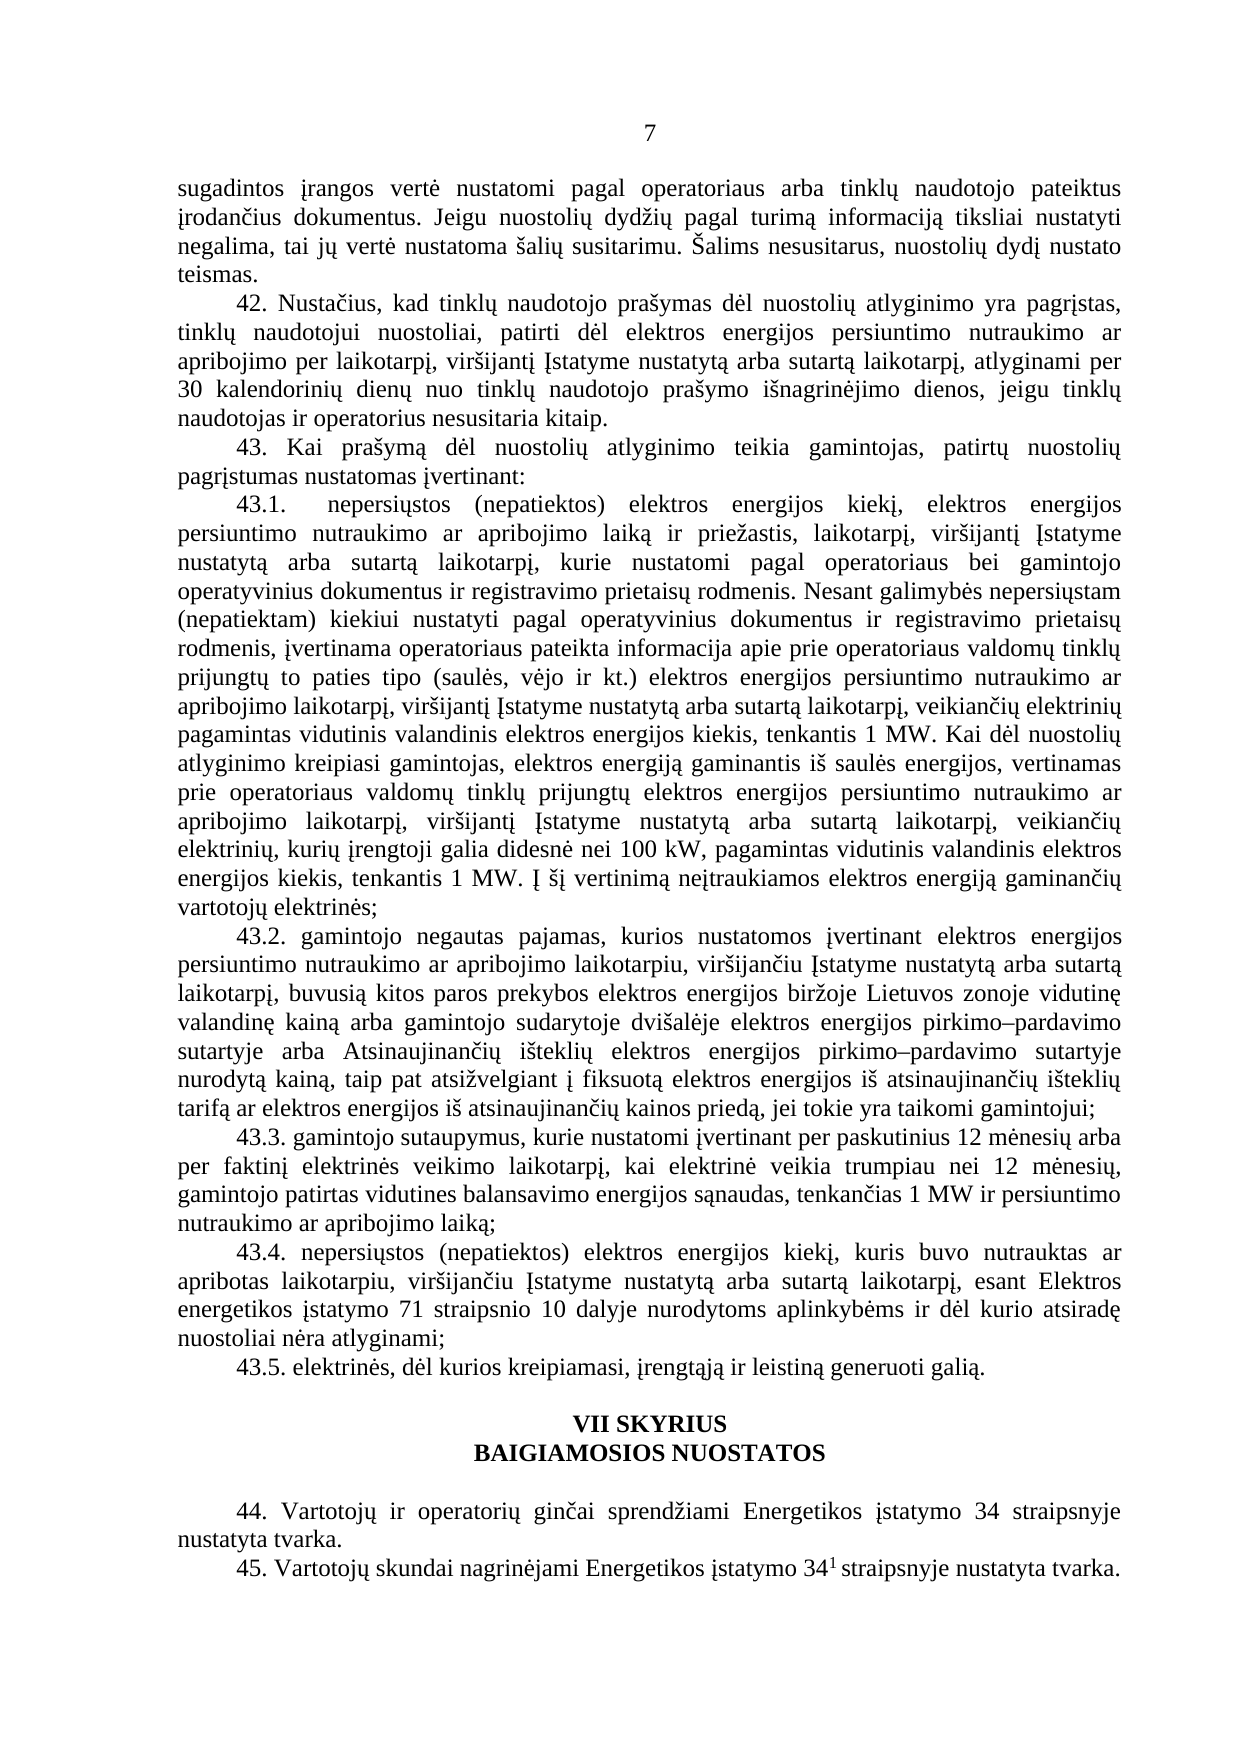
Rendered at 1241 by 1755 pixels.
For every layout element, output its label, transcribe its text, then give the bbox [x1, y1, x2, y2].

text 43.2. gamintojo negautas pajamas, kurios nustatomos įvertinant elektros energijos persiuntimo nutraukimo ar apribojimo laikotarpiu, viršijančiu Įstatyme nustatytą arba sutartą laikotarpį, buvusią kitos paros prekybos elektros energijos biržoje Lietuvos zonoje vidutinę valandinę kainą arba gamintojo sudarytoje dvišalėje elektros energijos pirkimo–pardavimo sutartyje arba Atsinaujinančių išteklių elektros energijos pirkimo–pardavimo sutartyje nurodytą kainą, taip pat atsižvelgiant į fiksuotą elektros energijos iš atsinaujinančių išteklių tarifą ar elektros energijos iš atsinaujinančių kainos priedą, jei tokie yra taikomi gamintojui; [177, 921, 1122, 1122]
text 43.1. nepersiųstos (nepatiektos) elektros energijos kiekį, elektros energijos persiuntimo nutraukimo ar apribojimo laiką ir priežastis, laikotarpį, viršijantį Įstatyme nustatytą arba sutartą laikotarpį, kurie nustatomi pagal operatoriaus bei gamintojo operatyvinius dokumentus ir registravimo prietaisų rodmenis. Nesant galimybės nepersiųstam (nepatiektam) kiekiui nustatyti pagal operatyvinius dokumentus ir registravimo prietaisų rodmenis, įvertinama operatoriaus pateikta informacija apie prie operatoriaus valdomų tinklų prijungtų to paties tipo (saulės, vėjo ir kt.) elektros energijos persiuntimo nutraukimo ar apribojimo laikotarpį, viršijantį Įstatyme nustatytą arba sutartą laikotarpį, veikiančių elektrinių pagamintas vidutinis valandinis elektros energijos kiekis, tenkantis 1 MW. Kai dėl nuostolių atlyginimo kreipiasi gamintojas, elektros energiją gaminantis iš saulės energijos, vertinamas prie operatoriaus valdomų tinklų prijungtų elektros energijos persiuntimo nutraukimo ar apribojimo laikotarpį, viršijantį Įstatyme nustatytą arba sutartą laikotarpį, veikiančių elektrinių, kurių įrengtoji galia didesnė nei 100 kW, pagamintas vidutinis valandinis elektros energijos kiekis, tenkantis 1 MW. Į šį vertinimą neįtraukiamos elektros energiją gaminančių vartotojų elektrinės; [177, 489, 1122, 921]
text 43.4. nepersiųstos (nepatiektos) elektros energijos kiekį, kuris buvo nutrauktas ar apribotas laikotarpiu, viršijančiu Įstatyme nustatytą arba sutartą laikotarpį, esant Elektros energetikos įstatymo 71 straipsnio 10 dalyje nurodytoms aplinkybėms ir dėl kurio atsiradę nuostoliai nėra atlyginami; [177, 1237, 1122, 1352]
text 44. Vartotojų ir operatorių ginčai sprendžiami Energetikos įstatymo 34 straipsnyje nustatyta tvarka. [177, 1496, 1122, 1553]
text VII SKYRIUS [177, 1409, 1122, 1438]
text 42. Nustačius, kad tinklų naudotojo prašymas dėl nuostolių atlyginimo yra pagrįstas, tinklų naudotojui nuostoliai, patirti dėl elektros energijos persiuntimo nutraukimo ar apribojimo per laikotarpį, viršijantį Įstatyme nustatytą arba sutartą laikotarpį, atlyginami per 30 kalendorinių dienų nuo tinklų naudotojo prašymo išnagrinėjimo dienos, jeigu tinklų naudotojas ir operatorius nesusitaria kitaip. [177, 288, 1122, 432]
text sugadintos įrangos vertė nustatomi pagal operatoriaus arba tinklų naudotojo pateiktus įrodančius dokumentus. Jeigu nuostolių dydžių pagal turimą informaciją tiksliai nustatyti negalima, tai jų vertė nustatoma šalių susitarimu. Šalims nesusitarus, nuostolių dydį nustato teismas. [177, 173, 1122, 288]
text 45. Vartotojų skundai nagrinėjami Energetikos įstatymo 341 straipsnyje nustatyta tvarka. [177, 1553, 1122, 1582]
text BAIGIAMOSIOS NUOSTATOS [177, 1438, 1122, 1467]
text 43.5. elektrinės, dėl kurios kreipiamasi, įrengtąją ir leistiną generuoti galią. [177, 1352, 1122, 1381]
text 43. Kai prašymą dėl nuostolių atlyginimo teikia gamintojas, patirtų nuostolių pagrįstumas nustatomas įvertinant: [177, 432, 1122, 489]
text 43.3. gamintojo sutaupymus, kurie nustatomi įvertinant per paskutinius 12 mėnesių arba per faktinį elektrinės veikimo laikotarpį, kai elektrinė veikia trumpiau nei 12 mėnesių, gamintojo patirtas vidutines balansavimo energijos sąnaudas, tenkančias 1 MW ir persiuntimo nutraukimo ar apribojimo laiką; [177, 1122, 1122, 1237]
